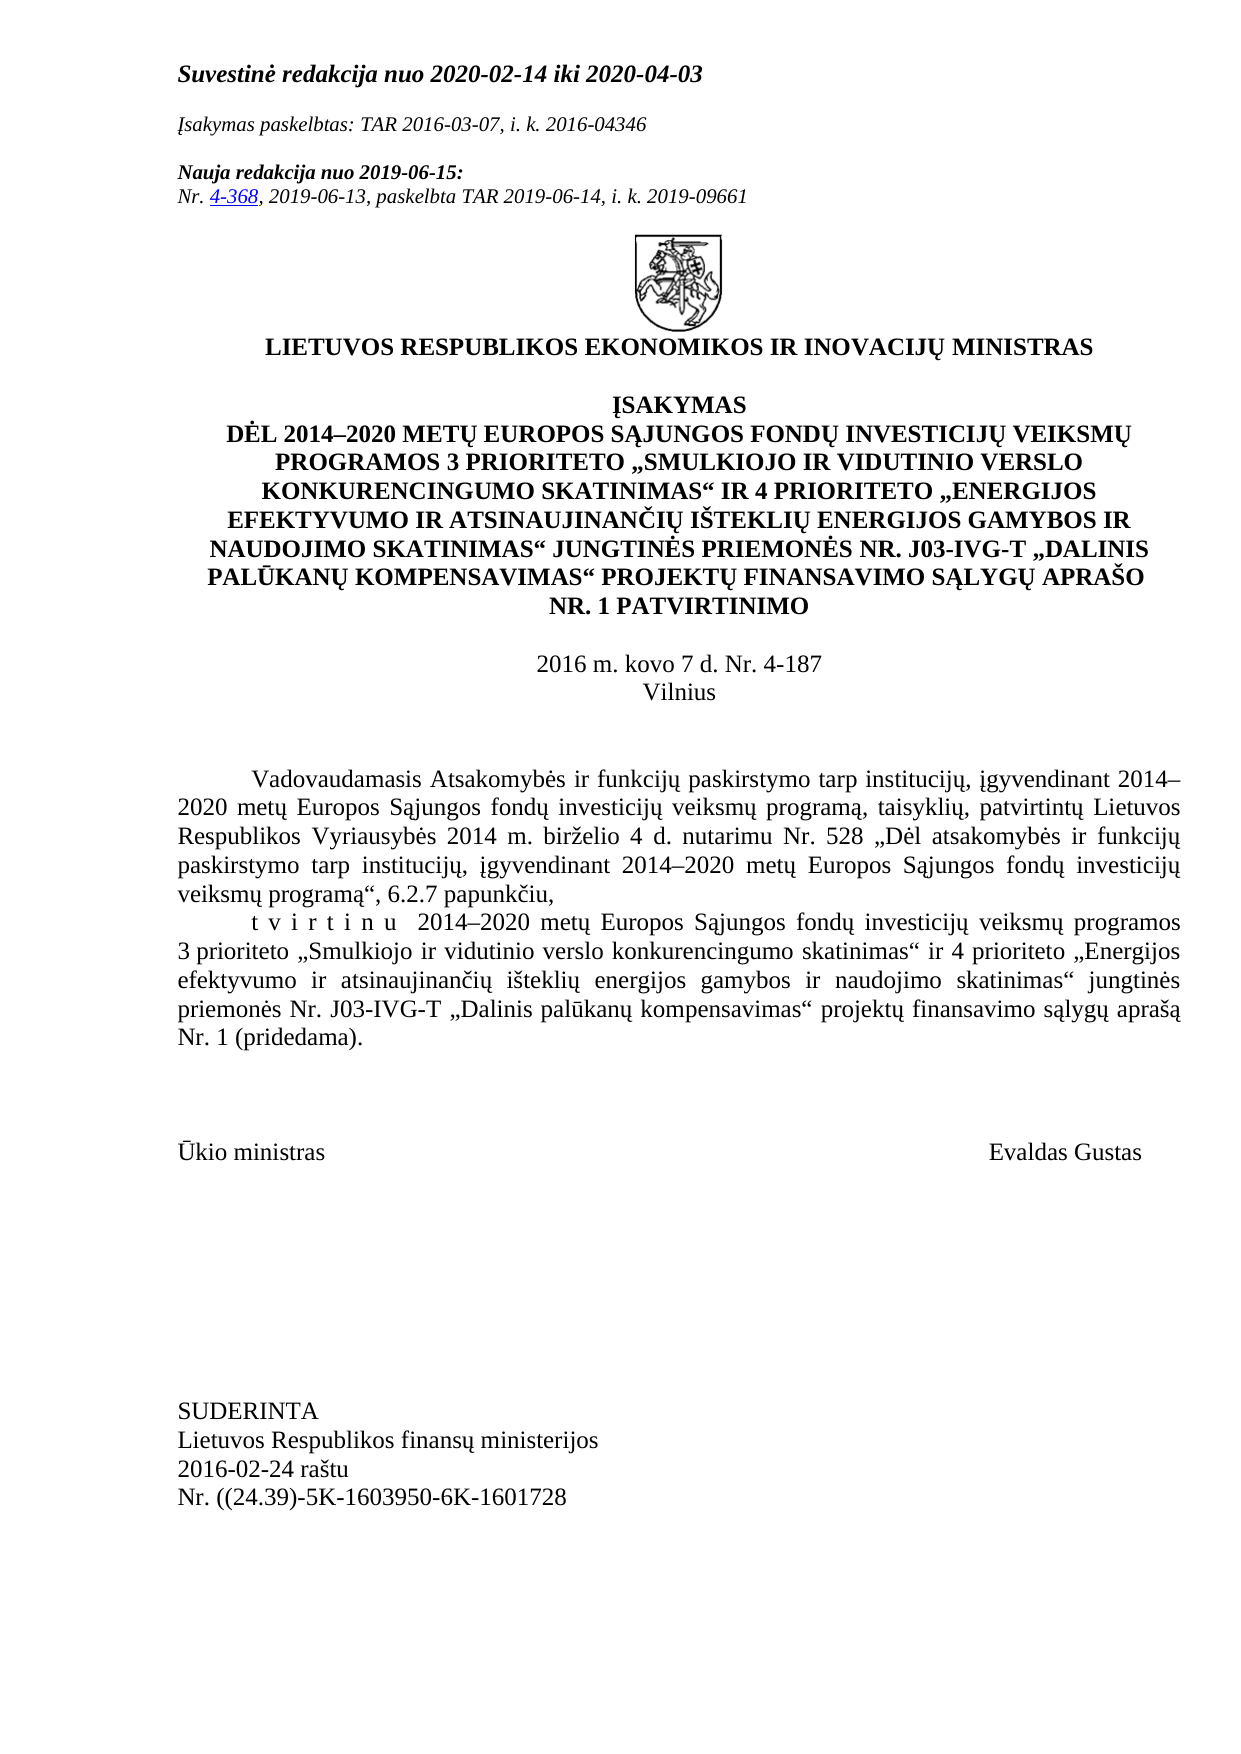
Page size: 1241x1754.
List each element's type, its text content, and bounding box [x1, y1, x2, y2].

text 2016 m. kovo 7 d. Nr. 4-187 [177, 649, 1181, 677]
text Įsakymas paskelbtas: TAR 2016-03-07, i. k. 2016-04346 [177, 112, 1181, 136]
text Nr. ((24.39)-5K-1603950-6K-1601728 [177, 1482, 1181, 1511]
text Lietuvos Respublikos finansų ministerijos [177, 1425, 1181, 1454]
text Ūkio ministras Evaldas Gustas [177, 1137, 1181, 1166]
text DĖL 2014–2020 METŲ EUROPOS SĄJUNGOS FONDŲ INVESTICIJŲ VEIKSMŲ PROGRAMOS 3 PRIORITETO „Smulkiojo ir Vidutinio verslo Konkurencingumo skatinimas“ IR 4 PRIORITETO „Energijos efektyvumo ir atsinaujinančių išteklių energijos gamybos ir naudojimo skatinimas“ JUNGTINĖS PRIEMONĖS nr. J03-IVG-T „DALINIS PALŪKANŲ KOMPENSAVIMAS“ PROJEKTŲ FINANSAVIMO SĄLYGŲ APRAŠO Nr. 1 patvirtinimo [177, 419, 1181, 620]
text SUDERINTA [177, 1396, 1181, 1425]
text LIETUVOS RESPUBLIKOS ekonomikos ir inovacijų MINISTRAS [177, 332, 1181, 361]
text Vadovaudamasis Atsakomybės ir funkcijų paskirstymo tarp institucijų, įgyvendinant 2014–2020 metų Europos Sąjungos fondų investicijų veiksmų programą, taisyklių, patvirtintų Lietuvos Respublikos Vyriausybės 2014 m. birželio 4 d. nutarimu Nr. 528 „Dėl atsakomybės ir funkcijų paskirstymo tarp institucijų, įgyvendinant 2014–2020 metų Europos Sąjungos fondų investicijų veiksmų programą“, 6.2.7 papunkčiu, [177, 764, 1181, 907]
text Vilnius [177, 677, 1181, 706]
text Nauja redakcija nuo 2019-06-15: [177, 160, 1181, 184]
text 2016-02-24 raštu [177, 1454, 1181, 1482]
text Nr. 4-368, 2019-06-13, paskelbta TAR 2019-06-14, i. k. 2019-09661 [177, 184, 1181, 208]
text Suvestinė redakcija nuo 2020-02-14 iki 2020-04-03 [177, 59, 1181, 88]
text t v i r t i n u 2014–2020 metų Europos Sąjungos fondų investicijų veiksmų programos 3 prioriteto „Smulkiojo ir vidutinio verslo konkurencingumo skatinimas“ ir 4 prioriteto „Energijos efektyvumo ir atsinaujinančių išteklių energijos gamybos ir naudojimo skatinimas“ jungtinės priemonės Nr. J03-IVG-T „Dalinis palūkanų kompensavimas“ projektų finansavimo sąlygų aprašą Nr. 1 (pridedama). [177, 907, 1181, 1051]
text ĮSAKYMAS [177, 390, 1181, 419]
